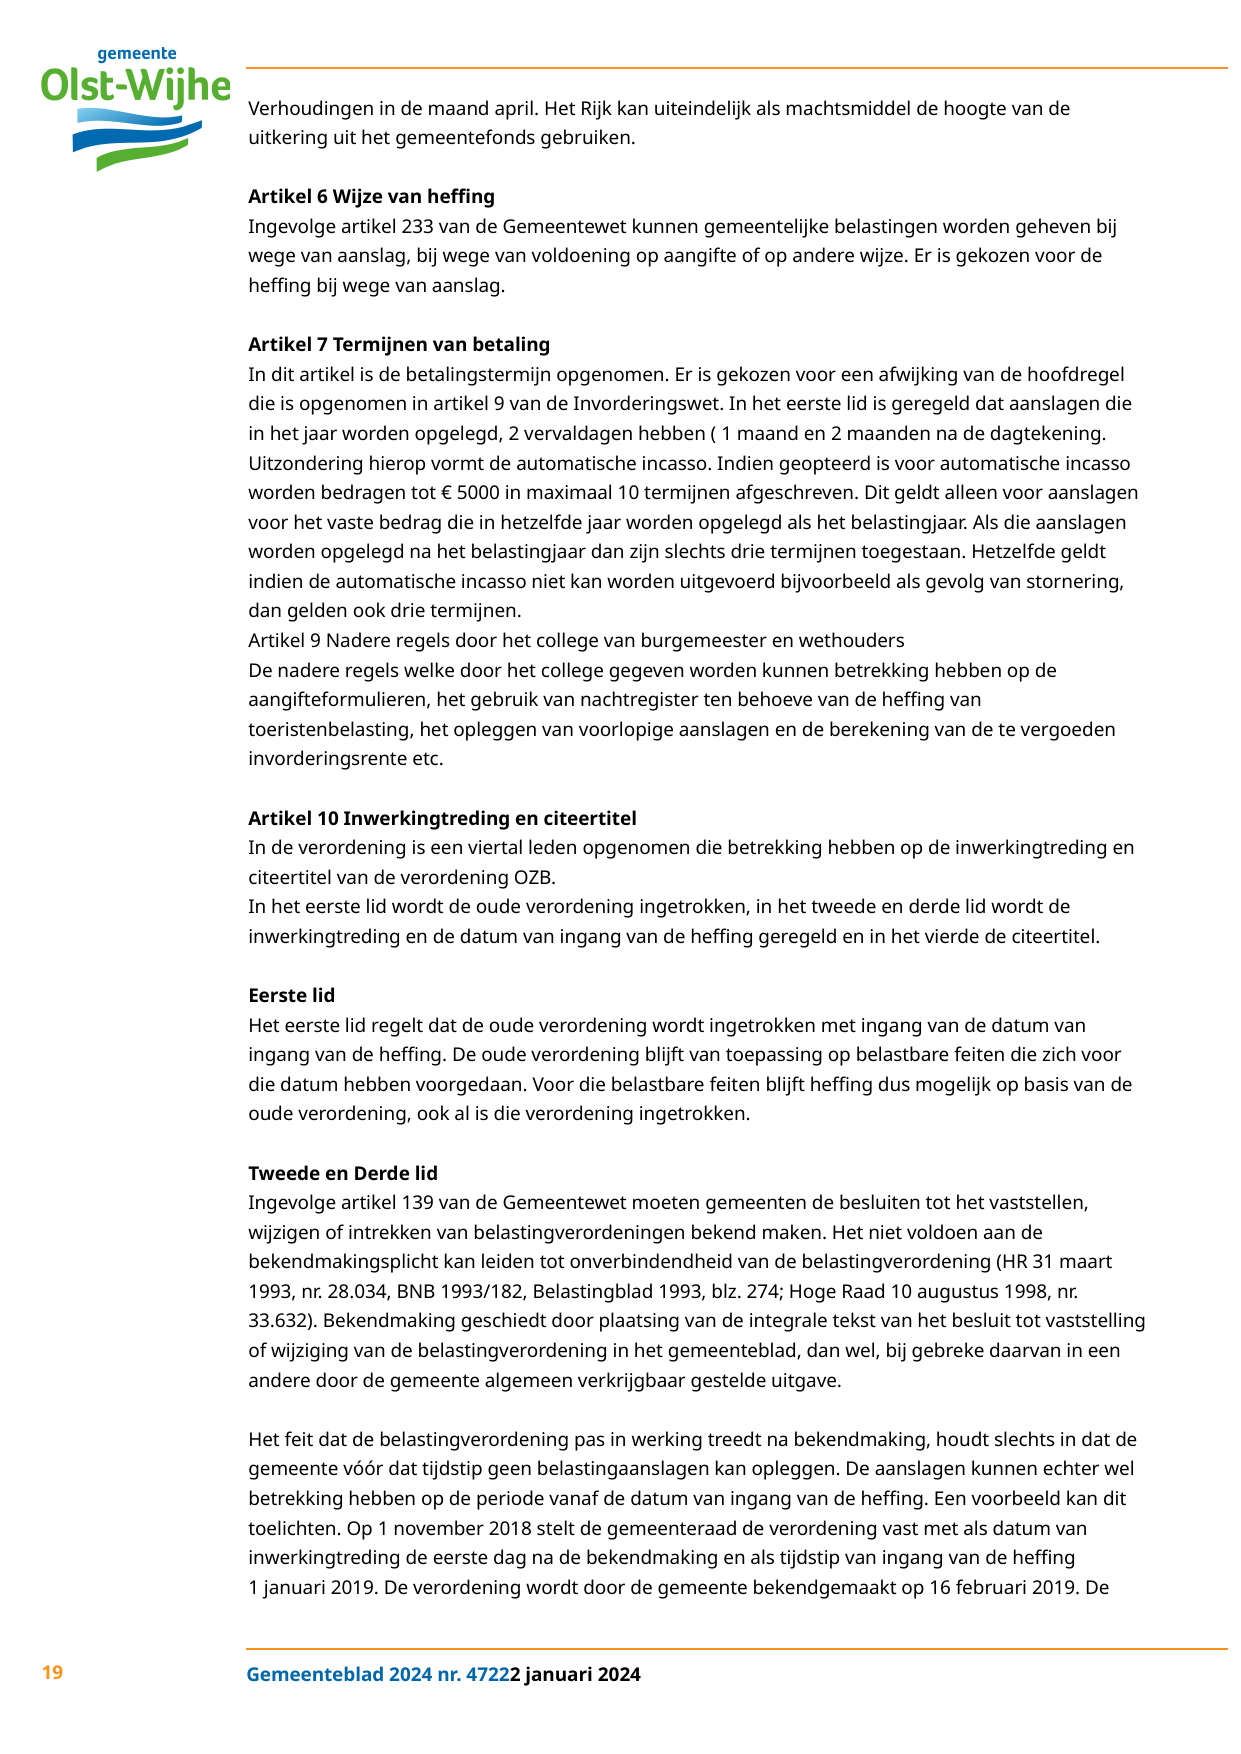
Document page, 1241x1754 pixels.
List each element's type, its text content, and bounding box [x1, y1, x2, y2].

text Ingevolge artikel 233 van de Gemeentewet kunnen gemeentelijke belastingen worden geheven bij wege van aanslag, bij wege van voldoening op aangifte of op andere wijze. Er is gekozen voor de heffing bij wege van aanslag. [248, 213, 1152, 298]
text De nadere regels welke door het college gegeven worden kunnen betrekking hebben op de aangifteformulieren, het gebruik van nachtregister ten behoeve van de heffing van toeristenbelasting, het opleggen van voorlopige aanslagen en de berekening van de te vergoeden invorderingsrente etc. [248, 657, 1152, 771]
picture [41, 47, 231, 172]
text 1 januari 2019. De verordening wordt door de gemeente bekendgemaakt op 16 februari 2019. De [248, 1574, 1152, 1600]
text Artikel 7 Termijnen van betaling [248, 331, 1152, 357]
text Artikel 10 Inwerkingtreding en citeertitel [248, 805, 1152, 831]
text Het eerste lid regelt dat de oude verordening wordt ingetrokken met ingang van de datum van ingang van de heffing. De oude verordening blijft van toepassing op belastbare feiten die zich voor die datum hebben voorgedaan. Voor die belastbare feiten blijft heffing dus mogelijk op basis van de oude verordening, ook al is die verordening ingetrokken. [248, 1012, 1152, 1126]
text Het feit dat de belastingverordening pas in werking treedt na bekendmaking, houdt slechts in dat de gemeente vóór dat tijdstip geen belastingaanslagen kan opleggen. De aanslagen kunnen echter wel betrekking hebben op de periode vanaf de datum van ingang van de heffing. Een voorbeeld kan dit toelichten. Op 1 november 2018 stelt de gemeenteraad de verordening vast met als datum van inwerkingtreding de eerste dag na de bekendmaking en als tijdstip van ingang van de heffing [248, 1426, 1152, 1570]
text In de verordening is een viertal leden opgenomen die betrekking hebben op de inwerkingtreding en citeertitel van de verordening OZB. [248, 834, 1152, 890]
text In het eerste lid wordt de oude verordening ingetrokken, in het tweede en derde lid wordt de inwerkingtreding en de datum van ingang van de heffing geregeld en in het vierde de citeertitel. [248, 893, 1152, 949]
text Eerste lid [248, 982, 1152, 1008]
text Artikel 9 Nadere regels door het college van burgemeester en wethouders [248, 627, 1152, 653]
text Tweede en Derde lid [248, 1160, 1152, 1186]
text Verhoudingen in de maand april. Het Rijk kan uiteindelijk als machtsmiddel de hoogte van de uitkering uit het gemeentefonds gebruiken. [248, 95, 1152, 150]
text Ingevolge artikel 139 van de Gemeentewet moeten gemeenten de besluiten tot het vaststellen, wijzigen of intrekken van belastingverordeningen bekend maken. Het niet voldoen aan de bekendmakingsplicht kan leiden tot onverbindendheid van de belastingverordening (HR 31 maart 1993, nr. 28.034, BNB 1993/182, Belastingblad 1993, blz. 274; Hoge Raad 10 augustus 1998, nr. 33.632). Bekendmaking geschiedt door plaatsing van de integrale tekst van het besluit tot vaststelling of wijziging van de belastingverordening in het gemeenteblad, dan wel, bij gebreke daarvan in een andere door de gemeente algemeen verkrijgbaar gestelde uitgave. [248, 1189, 1152, 1393]
text In dit artikel is de betalingstermijn opgenomen. Er is gekozen voor een afwijking van de hoofdregel die is opgenomen in artikel 9 van de Invorderingswet. In het eerste lid is geregeld dat aanslagen die in het jaar worden opgelegd, 2 vervaldagen hebben ( 1 maand en 2 maanden na de dagtekening. Uitzondering hierop vormt de automatische incasso. Indien geopteerd is voor automatische incasso worden bedragen tot € 5000 in maximaal 10 termijnen afgeschreven. Dit geldt alleen voor aanslagen voor het vaste bedrag die in hetzelfde jaar worden opgelegd als het belastingjaar. Als die aanslagen worden opgelegd na het belastingjaar dan zijn slechts drie termijnen toegestaan. Hetzelfde geldt indien de automatische incasso niet kan worden uitgevoerd bijvoorbeeld als gevolg van stornering, dan gelden ook drie termijnen. [248, 361, 1152, 623]
text Artikel 6 Wijze van heffing [248, 183, 1152, 209]
